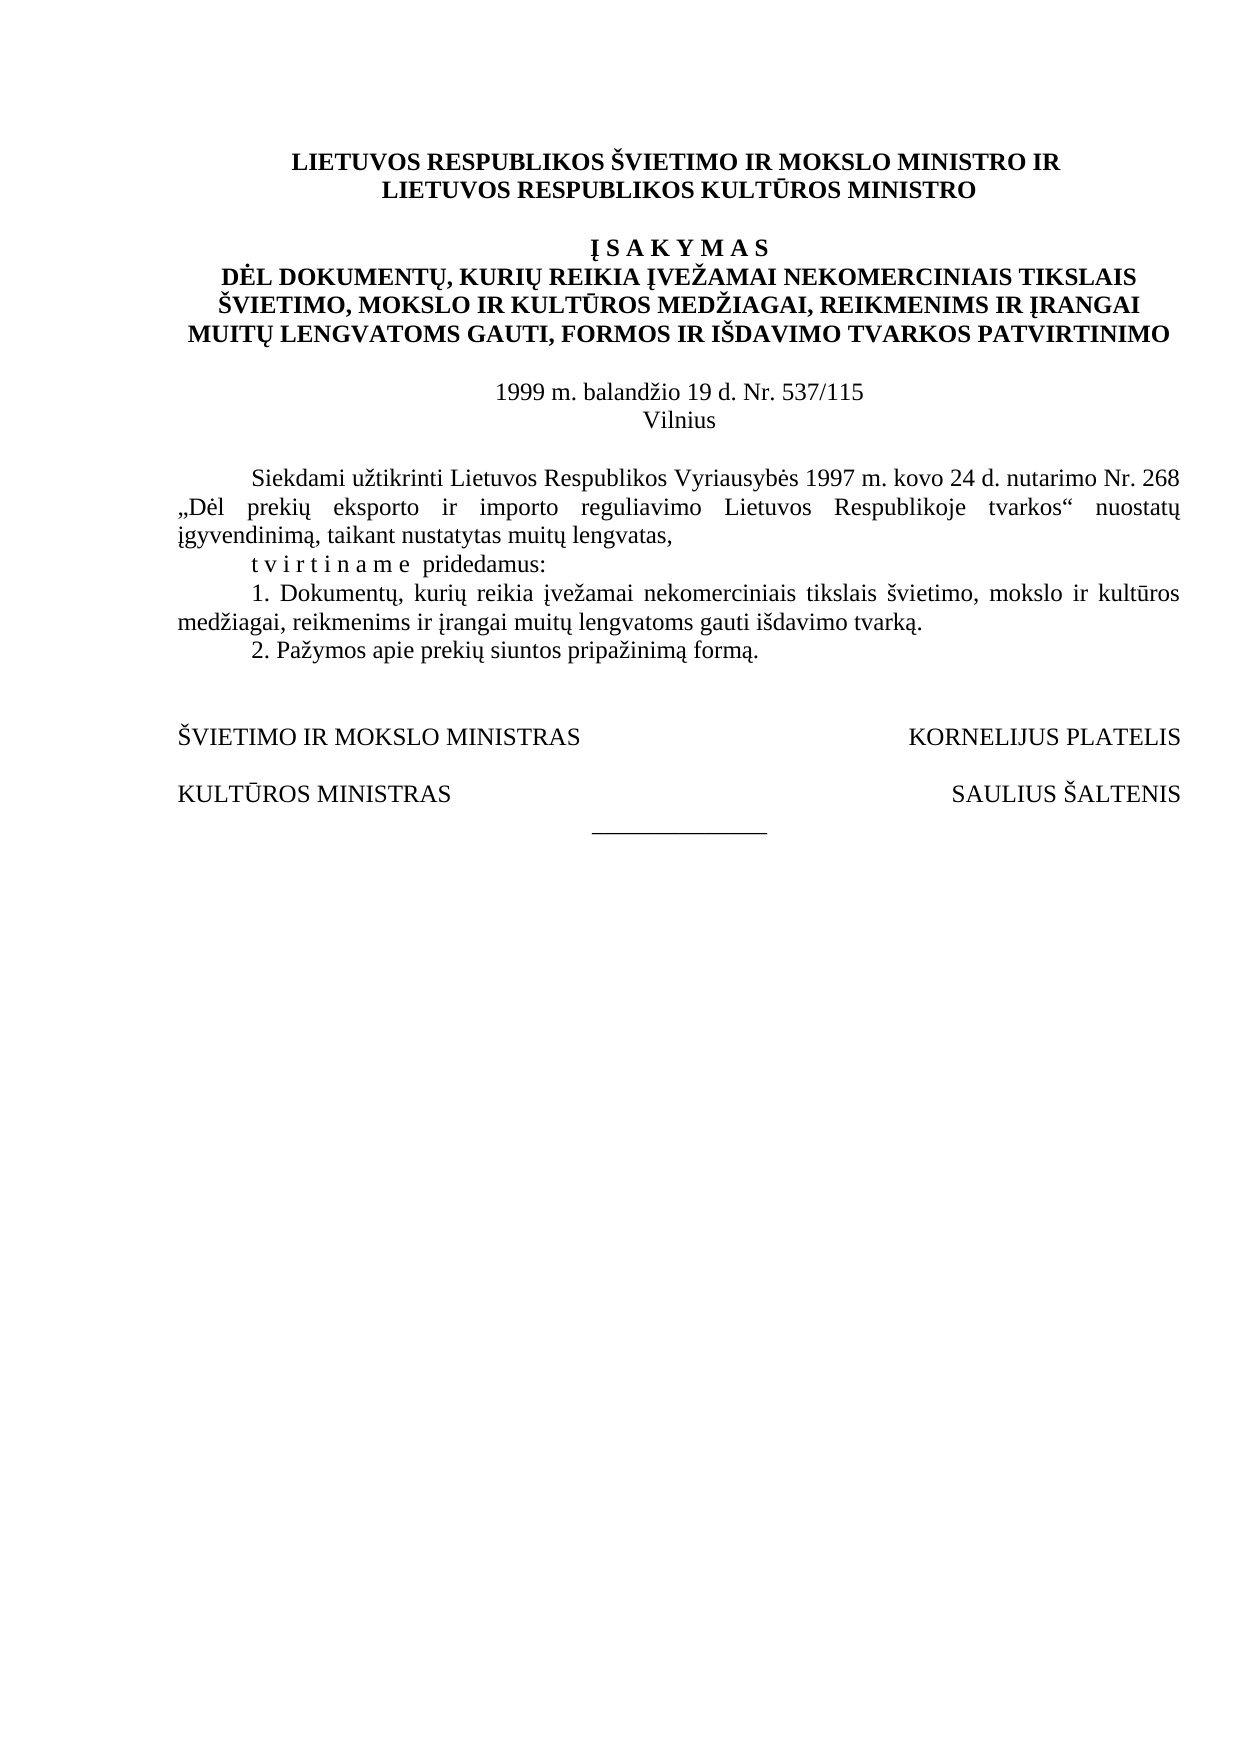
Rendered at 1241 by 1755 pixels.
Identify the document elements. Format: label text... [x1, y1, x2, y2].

text Siekdami užtikrinti Lietuvos Respublikos Vyriausybės 1997 m. kovo 24 d. nutarimo Nr. 268 „Dėl prekių eksporto ir importo reguliavimo Lietuvos Respublikoje tvarkos“ nuostatų įgyvendinimą, taikant nustatytas muitų lengvatas, [177, 463, 1181, 549]
text 1. Dokumentų, kurių reikia įvežamai nekomerciniais tikslais švietimo, mokslo ir kultūros medžiagai, reikmenims ir įrangai muitų lengvatoms gauti išdavimo tvarką. [177, 578, 1181, 636]
text Į S A K Y M A S [177, 233, 1181, 262]
text Vilnius [177, 406, 1181, 434]
text KULTŪROS MINISTRAS SAULIUS ŠALTENIS [177, 779, 1181, 808]
text tvirtiname pridedamus: [177, 549, 1181, 578]
text LIETUVOS RESPUBLIKOS KULTŪROS MINISTRO [177, 176, 1181, 204]
text ______________ [177, 808, 1181, 837]
text LIETUVOS RESPUBLIKOS ŠVIETIMO IR MOKSLO MINISTRO IR [177, 147, 1181, 176]
text ŠVIETIMO IR MOKSLO MINISTRAS KORNELIJUS PLATELIS [177, 722, 1181, 751]
text DĖL DOKUMENTŲ, KURIŲ REIKIA ĮVEŽAMAI NEKOMERCINIAIS TIKSLAIS ŠVIETIMO, MOKSLO IR KULTŪROS MEDŽIAGAI, REIKMENIMS IR ĮRANGAI MUITŲ LENGVATOMS GAUTI, FORMOS IR IŠDAVIMO TVARKOS PATVIRTINIMO [177, 262, 1181, 348]
text 1999 m. balandžio 19 d. Nr. 537/115 [177, 377, 1181, 406]
text 2. Pažymos apie prekių siuntos pripažinimą formą. [177, 636, 1181, 664]
